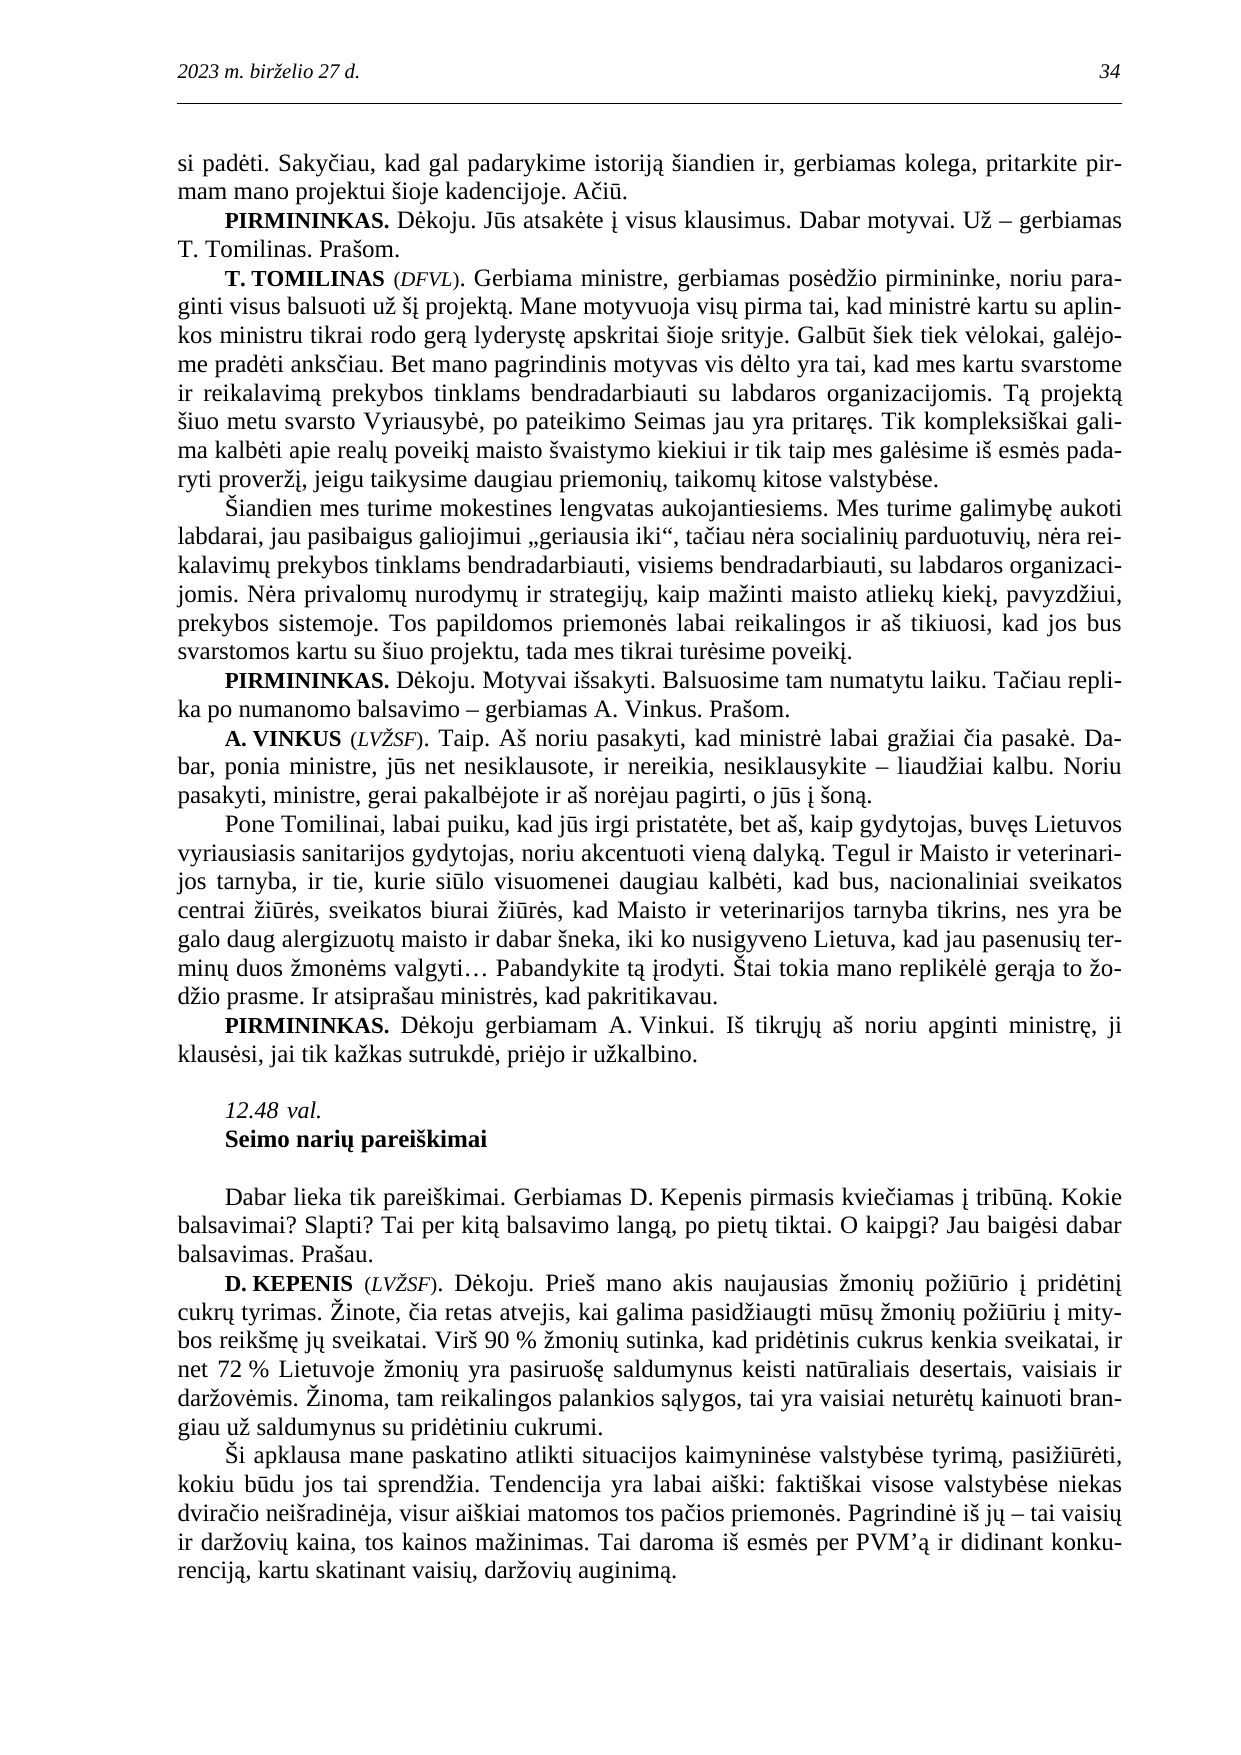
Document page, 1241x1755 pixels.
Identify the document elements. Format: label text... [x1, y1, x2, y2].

text Da­bar lie­ka tik pa­reiš­ki­mai. Ger­bia­mas D. Ke­pe­nis pir­ma­sis kvie­čia­mas į tri­bū­ną. Ko­kie bal­sa­vi­mai? Slap­ti? Tai per ki­tą bal­sa­vi­mo lan­gą, po pie­tų tik­tai. O kaip­gi? Jau bai­gė­si da­bar bal­sa­vi­mas. Pra­šau. [177, 1182, 1122, 1268]
text Ši ap­klau­sa ma­ne pa­ska­ti­no at­lik­ti si­tu­a­ci­jos kai­my­ni­nė­se vals­ty­bė­se ty­ri­mą, pa­si­žiū­rė­ti, ko­kiu bū­du jos tai spren­džia. Ten­den­ci­ja yra la­bai aiš­ki: fak­tiš­kai vi­so­se vals­ty­bė­se nie­kas dvi­ra­čio ne­iš­ra­di­nė­ja, vi­sur aiš­kiai ma­to­mos tos pa­čios prie­mo­nės. Pa­grin­di­nė iš jų – tai vai­sių ir dar­žo­vių kai­na, tos kai­nos ma­ži­ni­mas. Tai da­ro­ma iš es­mės per PVM’ą ir di­di­nant kon­ku­ren­ci­ją, kar­tu ska­ti­nant vai­sių, dar­žo­vių au­gi­ni­mą. [177, 1440, 1122, 1584]
text 12.48 val. [224, 1096, 1122, 1124]
text PIRMININKAS. Dė­ko­ju ger­bia­mam A. Vin­kui. Iš tik­rų­jų aš no­riu ap­gin­ti mi­nist­rę, ji klau­sė­si, jai tik kaž­kas su­truk­dė, pri­ėjo ir už­kal­bi­no. [177, 1010, 1122, 1068]
text Po­ne To­mi­li­nai, la­bai pui­ku, kad jūs ir­gi pri­sta­tė­te, bet aš, kaip gy­dy­to­jas, bu­vęs Lie­tu­vos vy­riau­sia­sis sa­ni­ta­ri­jos gy­dy­to­jas, no­riu ak­cen­tuo­ti vie­ną da­ly­ką. Te­gul ir Mais­to ir ve­te­ri­na­ri­jos tar­ny­ba, ir tie, ku­rie siū­lo vi­suo­me­nei dau­giau kalbėti, kad bus, na­cio­na­li­niai svei­ka­tos cen­trai žiū­rės, svei­ka­tos biu­rai žiū­rės, kad Mais­to ir ve­te­ri­na­ri­jos tar­ny­ba tik­rins, nes yra be ga­lo daug aler­gi­zuo­tų mais­to ir da­bar šne­ka, iki ko nu­si­gy­ve­no Lie­tu­va, kad jau pa­se­nu­sių ter­mi­nų duos žmo­nėms val­gy­ti… Pa­ban­dy­ki­te tą įro­dy­ti. Štai to­kia ma­no re­pli­kė­lė ge­rą­ja to žo­džio pras­me. Ir at­si­pra­šau mi­nist­rės, kad pa­kri­ti­ka­vau. [177, 809, 1122, 1010]
text A. VINKUS (LVŽSF). Taip. Aš no­riu pa­sa­ky­ti, kad mi­nist­rė la­bai gra­žiai čia pa­sa­kė. Da­bar, po­nia mi­nist­re, jūs net ne­si­klau­so­te, ir ne­rei­kia, ne­si­klau­sy­ki­te – liau­džiai kal­bu. No­riu pa­sa­ky­ti, mi­nist­re, ge­rai pa­kal­bė­jo­te ir aš no­rė­jau pa­gir­ti, o jūs į šo­ną. [177, 723, 1122, 809]
text T. TOMILINAS (DFVL). Ger­bia­ma mi­nist­re, ger­bia­mas po­sė­džio pir­mi­nin­ke, no­riu pa­ra­gin­ti vi­sus bal­suo­ti už šį pro­jek­tą. Ma­ne mo­ty­vuo­ja vi­sų pir­ma tai, kad mi­nist­rė kar­tu su ap­lin­kos mi­nist­ru tik­rai ro­do ge­rą ly­de­rys­tę ap­skri­tai šio­je sri­ty­je. Gal­būt šiek tiek vė­lo­kai, ga­lė­jo­me pra­dė­ti anks­čiau. Bet ma­no pa­grin­di­nis mo­ty­vas vis dėl­to yra tai, kad mes kar­tu svars­to­me ir rei­ka­la­vi­mą pre­ky­bos tin­klams ben­dra­dar­biau­ti su lab­da­ros or­ga­ni­za­ci­jo­mis. Tą pro­jek­tą šiuo me­tu svars­to Vy­riau­sy­bė, po pa­tei­ki­mo Sei­mas jau yra pri­ta­ręs. Tik kom­plek­siš­kai ga­li­ma kal­bė­ti apie re­a­lų po­vei­kį mais­to švais­ty­mo kie­kiui ir tik taip mes ga­lė­si­me iš es­mės pa­da­ry­ti pro­ver­žį, jei­gu tai­ky­si­me dau­giau prie­mo­nių, tai­ko­mų ki­to­se vals­ty­bė­se. [177, 263, 1122, 493]
text si pa­dė­ti. Sa­ky­čiau, kad gal pa­da­ry­ki­me is­to­ri­ją šian­dien ir, ger­bia­mas ko­le­ga, pri­tar­ki­te pir­mam ma­no pro­jek­tui šio­je ka­den­ci­jo­je. Ačiū. [177, 148, 1122, 205]
text PIRMININKAS. Dė­ko­ju. Mo­ty­vai iš­sa­ky­ti. Bal­suo­si­me tam nu­ma­ty­tu lai­ku. Ta­čiau re­pli­ka po nu­ma­no­mo bal­sa­vi­mo – ger­bia­mas A. Vin­kus. Pra­šom. [177, 665, 1122, 723]
text Šian­dien mes tu­ri­me mo­kes­ti­nes leng­va­tas au­ko­jan­tie­siems. Mes tu­ri­me ga­li­my­bę au­ko­ti lab­da­rai, jau pa­si­bai­gus ga­lio­ji­mui „ge­riau­sia iki“, ta­čiau nė­ra so­cia­li­nių par­duo­tu­vių, nė­ra rei­ka­la­vi­mų pre­ky­bos tin­klams ben­dra­dar­biau­ti, vi­siems ben­dra­dar­biau­ti, su lab­da­ros or­ga­ni­za­ci­jo­mis. Nė­ra pri­va­lo­mų nu­ro­dy­mų ir stra­te­gi­jų, kaip ma­žin­ti mais­to at­lie­kų kie­kį, pa­vyz­džiui, pre­ky­bos sis­te­mo­je. Tos pa­pil­do­mos prie­mo­nės la­bai rei­ka­lin­gos ir aš ti­kiuo­si, kad jos bus svars­to­mos kar­tu su šiuo pro­jek­tu, ta­da mes tik­rai tu­rė­si­me po­vei­kį. [177, 493, 1122, 665]
text D. KEPENIS (LVŽSF). Dė­ko­ju. Prieš ma­no akis nau­jau­sias žmo­nių po­žiū­rio į pri­dė­ti­nį cuk­rų ty­ri­mas. Ži­no­te, čia re­tas at­ve­jis, kai ga­li­ma pa­si­džiaug­ti mū­sų žmo­nių po­žiū­riu į mi­ty­bos reikš­mę jų svei­ka­tai. Virš 90 % žmo­nių su­tin­ka, kad pri­dė­ti­nis cuk­rus ken­kia svei­ka­tai, ir net 72 % Lie­tu­vo­je žmo­nių yra pa­si­ruo­šę sal­du­my­nus keis­ti na­tū­ra­liais de­ser­tais, vai­siais ir dar­žo­vė­mis. Ži­no­ma, tam rei­ka­lin­gos pa­lan­kios są­ly­gos, tai yra vai­siai ne­tu­rė­tų kai­nuo­ti bran­giau už sal­du­my­nus su pri­dė­ti­niu cuk­ru­mi. [177, 1268, 1122, 1440]
text Sei­mo na­rių pa­reiš­ki­mai [177, 1124, 1122, 1153]
text PIRMININKAS. Dė­ko­ju. Jūs at­sa­kė­te į vi­sus klau­si­mus. Da­bar mo­ty­vai. Už – ger­bia­mas T. To­mi­li­nas. Pra­šom. [177, 205, 1122, 263]
